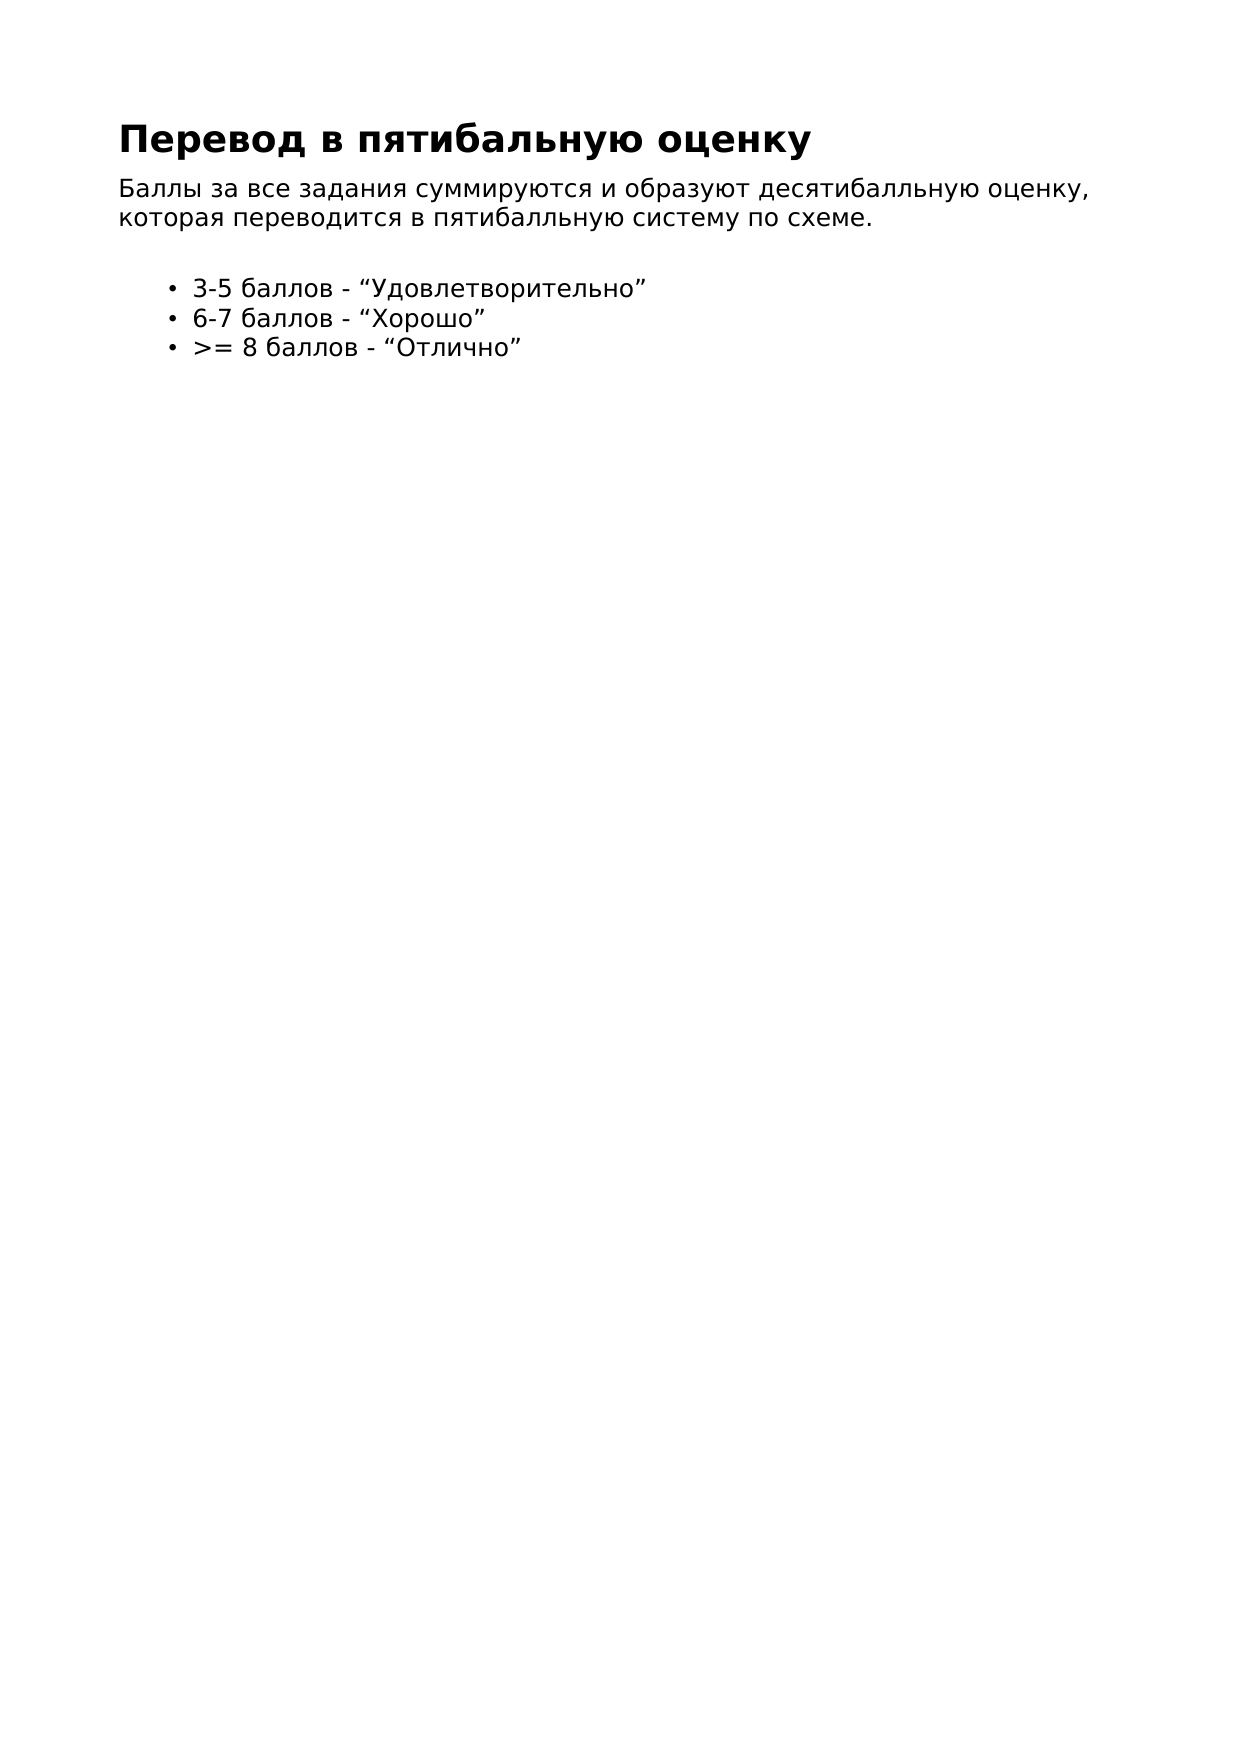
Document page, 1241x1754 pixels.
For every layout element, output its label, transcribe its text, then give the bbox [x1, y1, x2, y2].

list >= 8 баллов - “Отлично” [177, 333, 1122, 362]
text Баллы за все задания суммируются и образуют десятибалльную оценку, которая переводится в пятибалльную систему по схеме. [118, 174, 1122, 233]
list 6-7 баллов - “Хорошо” [177, 304, 1122, 333]
list 3-5 баллов - “Удовлетворительно” [177, 274, 1122, 304]
subtitle Перевод в пятибальную оценку [118, 118, 1122, 162]
